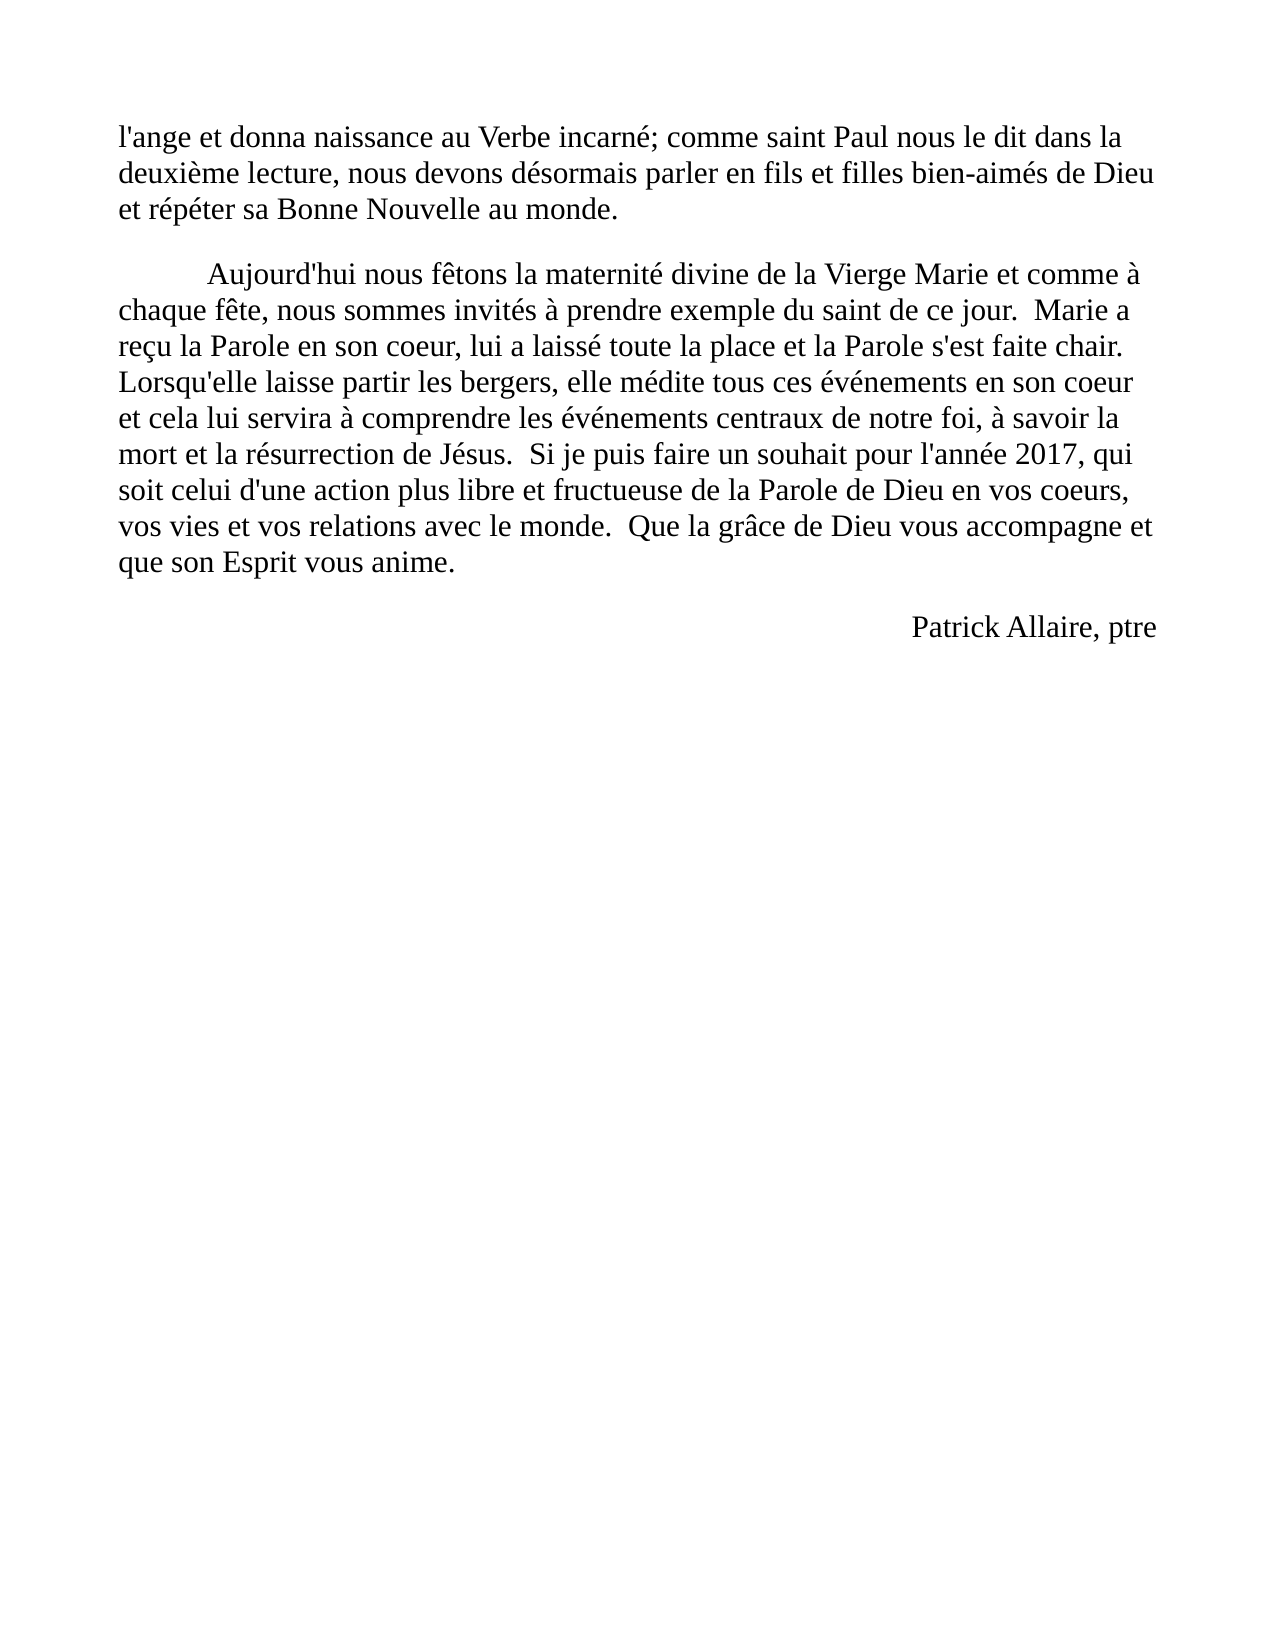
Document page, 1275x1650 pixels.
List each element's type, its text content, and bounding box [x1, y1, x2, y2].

text Aujourd'hui nous fêtons la maternité divine de la Vierge Marie et comme à chaque fête, nous sommes invités à prendre exemple du saint de ce jour. Marie a reçu la Parole en son coeur, lui a laissé toute la place et la Parole s'est faite chair. Lorsqu'elle laisse partir les bergers, elle médite tous ces événements en son coeur et cela lui servira à comprendre les événements centraux de notre foi, à savoir la mort et la résurrection de Jésus. Si je puis faire un souhait pour l'année 2017, qui soit celui d'une action plus libre et fructueuse de la Parole de Dieu en vos coeurs, vos vies et vos relations avec le monde. Que la grâce de Dieu vous accompagne et que son Esprit vous anime. [118, 255, 1157, 579]
text Patrick Allaire, ptre [118, 608, 1157, 644]
text l'ange et donna naissance au Verbe incarné; comme saint Paul nous le dit dans la deuxième lecture, nous devons désormais parler en fils et filles bien-aimés de Dieu et répéter sa Bonne Nouvelle au monde. [118, 118, 1157, 226]
